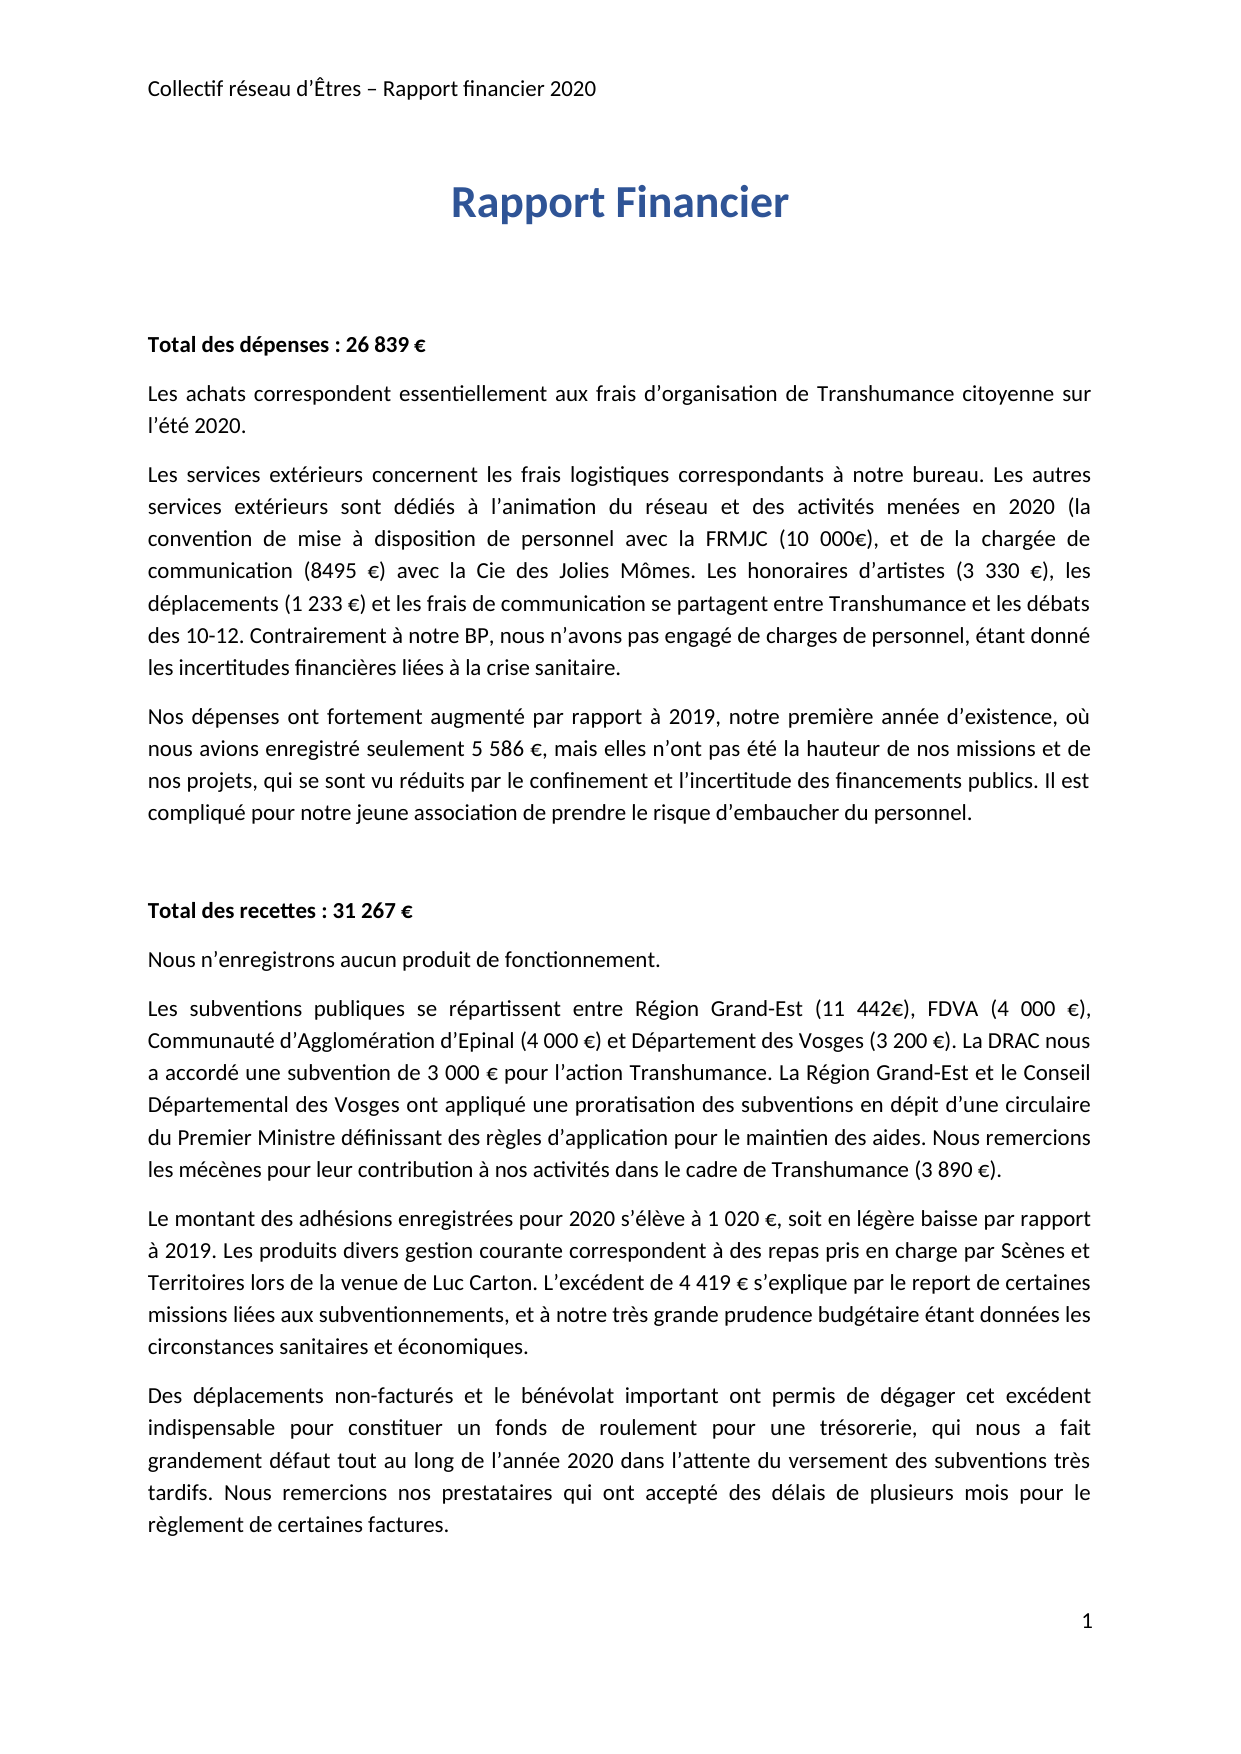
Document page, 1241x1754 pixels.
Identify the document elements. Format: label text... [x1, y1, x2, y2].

text Les achats correspondent essentiellement aux frais d’organisation de Transhumance citoyenne sur l’été 2020. [148, 379, 1093, 439]
text Nous n’enregistrons aucun produit de fonctionnement. [148, 945, 1093, 973]
text Des déplacements non-facturés et le bénévolat important ont permis de dégager cet excédent indispensable pour constituer un fonds de roulement pour une trésorerie, qui nous a fait grandement défaut tout au long de l’année 2020 dans l’attente du versement des subventions très tardifs. Nous remercions nos prestataires qui ont accepté des délais de plusieurs mois pour le règlement de certaines factures. [148, 1381, 1093, 1538]
text Nos dépenses ont fortement augmenté par rapport à 2019, notre première année d’existence, où nous avions enregistré seulement 5 586 €, mais elles n’ont pas été la hauteur de nos missions et de nos projets, qui se sont vu réduits par le confinement et l’incertitude des financements publics. Il est compliqué pour notre jeune association de prendre le risque d’embaucher du personnel. [148, 702, 1093, 827]
subtitle Rapport Financier [148, 173, 1093, 228]
text Le montant des adhésions enregistrées pour 2020 s’élève à 1 020 €, soit en légère baisse par rapport à 2019. Les produits divers gestion courante correspondent à des repas pris en charge par Scènes et Territoires lors de la venue de Luc Carton. L’excédent de 4 419 € s’explique par le report de certaines missions liées aux subventionnements, et à notre très grande prudence budgétaire étant données les circonstances sanitaires et économiques. [148, 1204, 1093, 1361]
text Total des dépenses : 26 839 € [148, 330, 1093, 358]
text Les subventions publiques se répartissent entre Région Grand-Est (11 442€), FDVA (4 000 €), Communauté d’Agglomération d’Epinal (4 000 €) et Département des Vosges (3 200 €). La DRAC nous a accordé une subvention de 3 000 € pour l’action Transhumance. La Région Grand-Est et le Conseil Départemental des Vosges ont appliqué une proratisation des subventions en dépit d’une circulaire du Premier Ministre définissant des règles d’application pour le maintien des aides. Nous remercions les mécènes pour leur contribution à nos activités dans le cadre de Transhumance (3 890 €). [148, 994, 1093, 1183]
text Les services extérieurs concernent les frais logistiques correspondants à notre bureau. Les autres services extérieurs sont dédiés à l’animation du réseau et des activités menées en 2020 (la convention de mise à disposition de personnel avec la FRMJC (10 000€), et de la chargée de communication (8495 €) avec la Cie des Jolies Mômes. Les honoraires d’artistes (3 330 €), les déplacements (1 233 €) et les frais de communication se partagent entre Transhumance et les débats des 10-12. Contrairement à notre BP, nous n’avons pas engagé de charges de personnel, étant donné les incertitudes financières liées à la crise sanitaire. [148, 460, 1093, 681]
text Total des recettes : 31 267 € [148, 896, 1093, 924]
